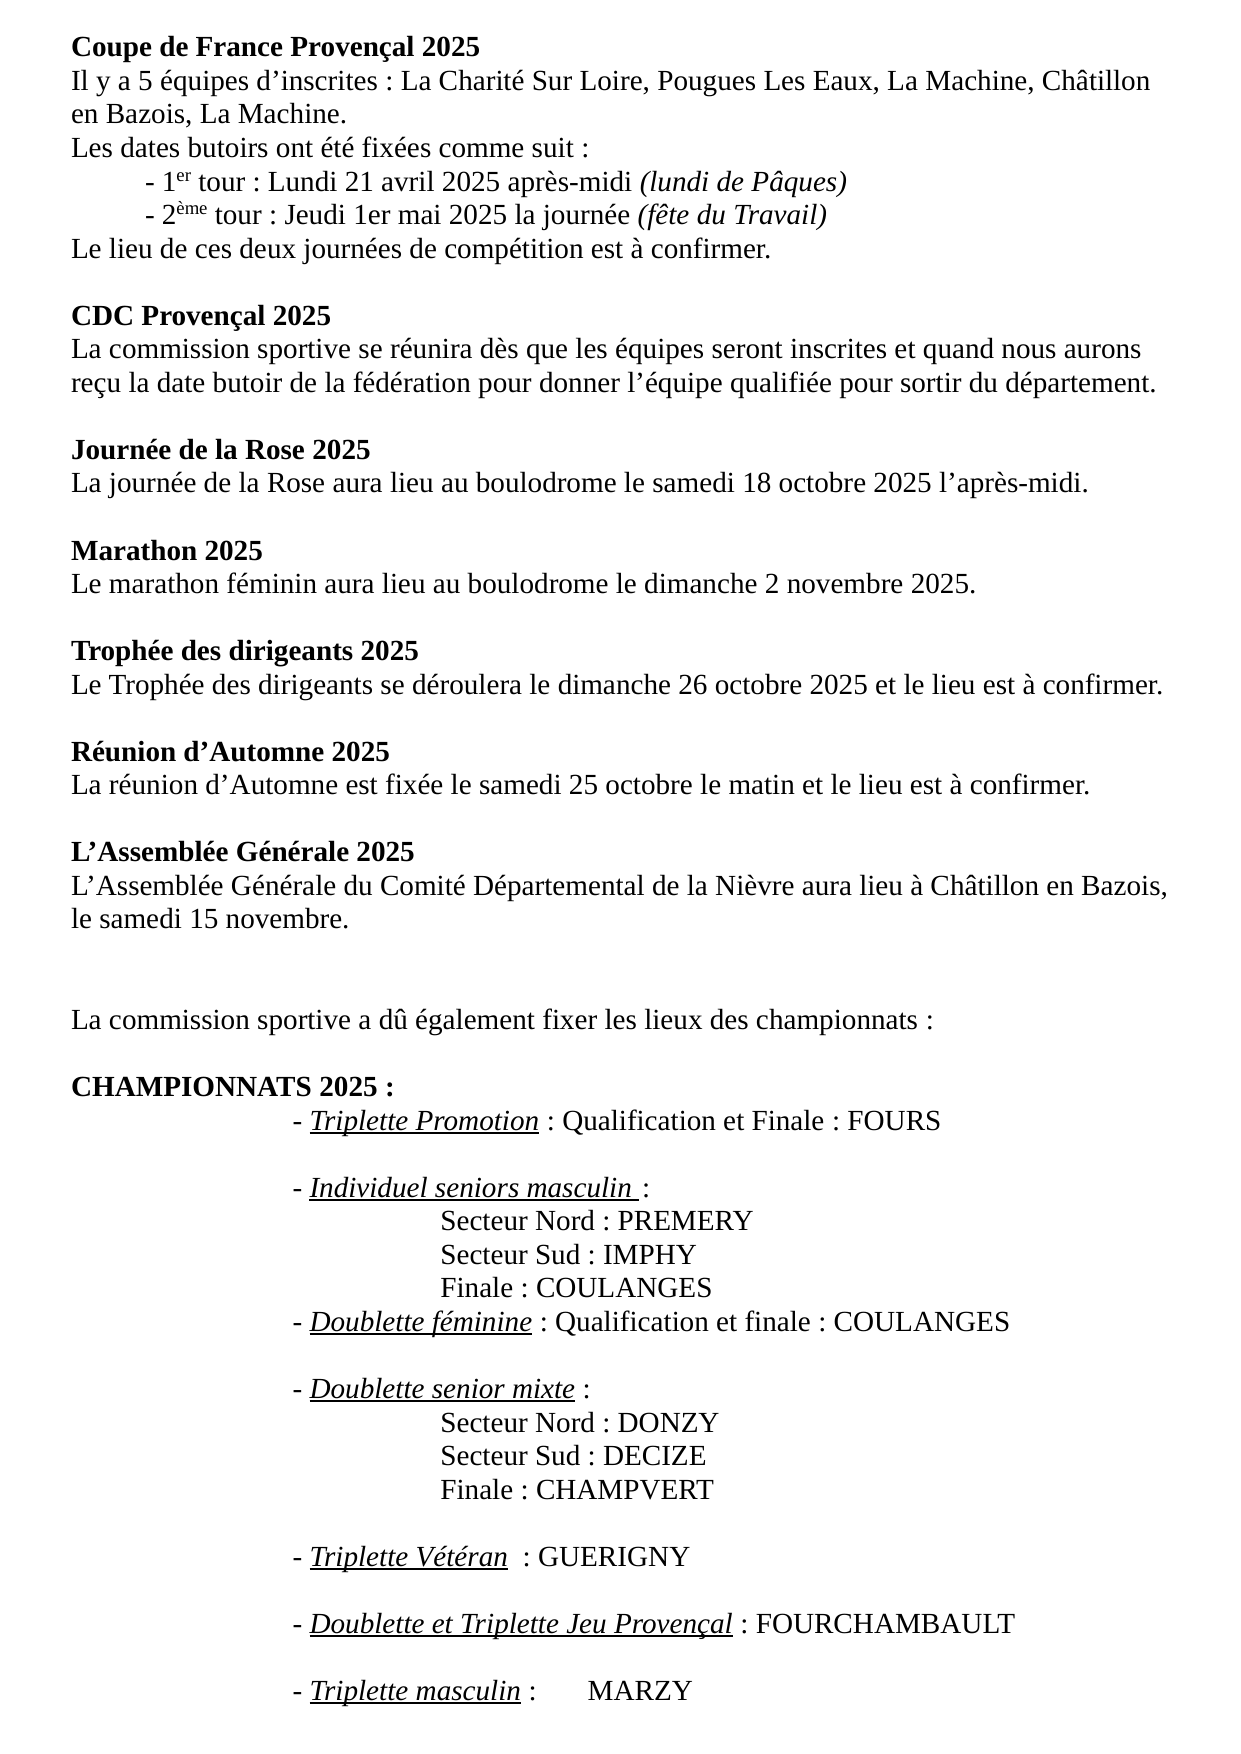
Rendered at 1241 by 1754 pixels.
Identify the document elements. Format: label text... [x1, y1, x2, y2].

text CHAMPIONNATS 2025 : [71, 1069, 1169, 1103]
text - Individuel seniors masculin : [71, 1170, 1169, 1203]
text Le marathon féminin aura lieu au boulodrome le dimanche 2 novembre 2025. [71, 566, 1169, 600]
text Coupe de France Provençal 2025 [71, 29, 1169, 63]
text - Doublette senior mixte : [71, 1371, 1169, 1405]
text Secteur Nord : DONZY [71, 1405, 1169, 1438]
text - Triplette masculin : MARZY [71, 1673, 1169, 1707]
text La commission sportive a dû également fixer les lieux des championnats : [71, 1002, 1169, 1036]
text Le Trophée des dirigeants se déroulera le dimanche 26 octobre 2025 et le lieu est à confirmer. [71, 667, 1169, 700]
text Finale : COULANGES [71, 1271, 1169, 1304]
text - Doublette et Triplette Jeu Provençal : FOURCHAMBAULT [71, 1606, 1169, 1639]
text La commission sportive se réunira dès que les équipes seront inscrites et quand nous aurons reçu la date butoir de la fédération pour donner l’équipe qualifiée pour sortir du département. [71, 331, 1169, 398]
text - Triplette Vétéran : GUERIGNY [71, 1539, 1169, 1572]
text L’Assemblée Générale 2025 [71, 834, 1169, 868]
text Marathon 2025 [71, 533, 1169, 566]
text Réunion d’Automne 2025 [71, 734, 1169, 767]
text Il y a 5 équipes d’inscrites : La Charité Sur Loire, Pougues Les Eaux, La Machine, Châtillon en Bazois, La Machine. [71, 63, 1169, 130]
text - Doublette féminine : Qualification et finale : COULANGES [71, 1304, 1169, 1338]
text Secteur Sud : IMPHY [71, 1237, 1169, 1271]
text Trophée des dirigeants 2025 [71, 633, 1169, 667]
text Le lieu de ces deux journées de compétition est à confirmer. [71, 231, 1169, 264]
text - 1er tour : Lundi 21 avril 2025 après-midi (lundi de Pâques) [71, 164, 1169, 197]
text Journée de la Rose 2025 [71, 432, 1169, 466]
text - Triplette Promotion : Qualification et Finale : FOURS [71, 1103, 1169, 1136]
text L’Assemblée Générale du Comité Départemental de la Nièvre aura lieu à Châtillon en Bazois, le samedi 15 novembre. [71, 868, 1169, 935]
text Secteur Nord : PREMERY [71, 1203, 1169, 1237]
text Finale : CHAMPVERT [71, 1472, 1169, 1505]
text La journée de la Rose aura lieu au boulodrome le samedi 18 octobre 2025 l’après-midi. [71, 466, 1169, 499]
text Secteur Sud : DECIZE [71, 1438, 1169, 1472]
text La réunion d’Automne est fixée le samedi 25 octobre le matin et le lieu est à confirmer. [71, 767, 1169, 801]
text CDC Provençal 2025 [71, 298, 1169, 331]
text Les dates butoirs ont été fixées comme suit : [71, 130, 1169, 164]
text - 2ème tour : Jeudi 1er mai 2025 la journée (fête du Travail) [71, 197, 1169, 231]
